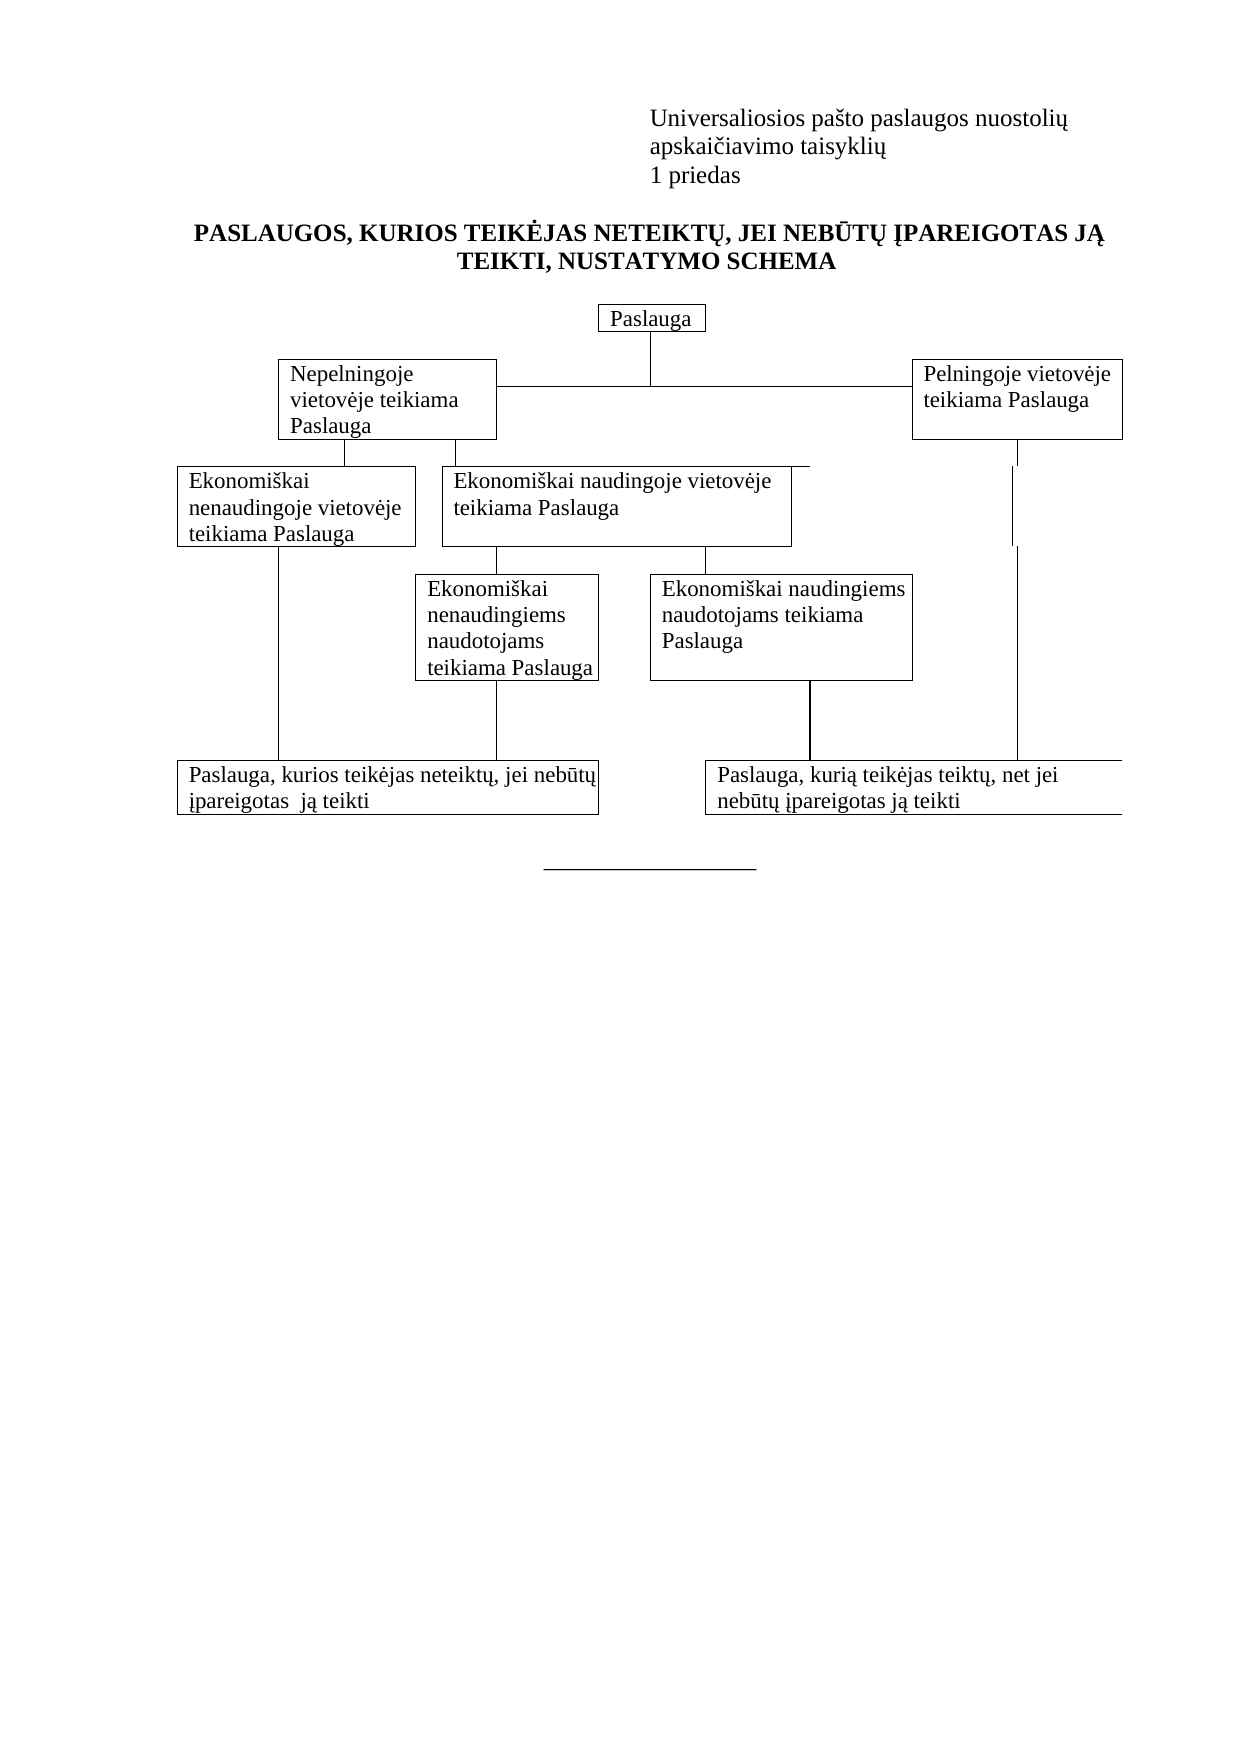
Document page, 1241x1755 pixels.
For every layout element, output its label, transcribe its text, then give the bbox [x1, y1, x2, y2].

table_cell [599, 708, 650, 734]
table_cell [177, 386, 278, 439]
table_cell [416, 546, 496, 574]
table_cell [810, 359, 912, 386]
table_cell [706, 359, 810, 386]
table_cell [810, 387, 912, 439]
table_cell [416, 708, 496, 734]
table_header [706, 304, 810, 331]
table_cell [279, 440, 344, 466]
table_cell [416, 466, 442, 546]
table_cell [810, 331, 912, 359]
table_cell [416, 681, 496, 707]
table_cell [416, 734, 496, 760]
table_header [1017, 304, 1122, 331]
table_cell [279, 680, 416, 707]
table_cell [811, 681, 912, 707]
table_cell [706, 734, 809, 760]
table_cell [792, 466, 912, 546]
table_cell [706, 439, 810, 466]
table_cell [912, 546, 1017, 574]
table_cell [1017, 331, 1122, 359]
table_cell [811, 708, 912, 734]
table_cell [650, 681, 706, 707]
table_cell [650, 734, 706, 760]
table_cell [599, 387, 650, 439]
text Universaliosios pašto paslaugos nuostolių apskaičiavimo taisyklių [649, 103, 1122, 160]
table_cell [1018, 440, 1122, 466]
table_cell Ekonomiškai nenaudingiems naudotojams teikiama Paslauga [416, 575, 598, 680]
table_cell [651, 359, 706, 386]
table_cell [599, 760, 705, 814]
table_cell [177, 708, 278, 734]
table_cell Ekonomiškai naudingoje vietovėje teikiama Paslauga [443, 467, 791, 546]
table_cell [1018, 680, 1122, 707]
table_cell Pelningoje vietovėje teikiama Paslauga [913, 360, 1122, 439]
table_cell [706, 546, 810, 574]
table_cell [912, 331, 1017, 359]
table_cell [650, 547, 705, 574]
table_header [497, 304, 598, 331]
text Paslaugos, kurios Teikėjas neteiktų, jei nebūtų įpareigotas ją teikti, nustatymo schema [177, 218, 1122, 275]
table_cell [177, 734, 278, 760]
table_cell [1018, 546, 1122, 574]
table_cell [651, 332, 706, 359]
table_cell [650, 708, 706, 734]
table_cell [497, 331, 599, 359]
table_cell [177, 547, 278, 574]
table_cell [177, 359, 278, 386]
text _________________ [177, 844, 1122, 872]
table_cell [497, 547, 599, 574]
table_cell [913, 574, 1017, 680]
table_cell [1018, 734, 1122, 760]
table_cell [599, 734, 650, 760]
table_cell [1116, 466, 1122, 546]
table_cell [497, 681, 599, 707]
table_cell [599, 547, 650, 574]
table_cell [599, 439, 650, 466]
table_header [177, 304, 279, 331]
table_cell [706, 681, 809, 707]
table_header [912, 304, 1017, 331]
table_cell [497, 708, 599, 734]
table_cell [706, 387, 810, 439]
table_cell [279, 708, 416, 734]
table_cell [599, 574, 650, 680]
table_cell Ekonomiškai naudingiems naudotojams teikiama Paslauga [651, 575, 912, 680]
table_header [384, 304, 497, 331]
table_cell [912, 680, 1017, 707]
table_cell Ekonomiškai nenaudingoje vietovėje teikiama Paslauga [178, 467, 415, 546]
table_cell [416, 440, 455, 466]
table_cell [912, 440, 1017, 466]
table_cell [345, 440, 416, 466]
table_cell [279, 331, 384, 359]
text 1 priedas [649, 160, 1122, 189]
table_cell [1013, 466, 1116, 546]
table_cell [497, 359, 599, 386]
table_header Paslauga [599, 305, 705, 331]
table_cell [599, 332, 650, 359]
table_cell Paslauga, kurią teikėjas teiktų, net jei nebūtų įpareigotas ją teikti [706, 761, 1122, 814]
table_cell [912, 734, 1017, 760]
table_cell [497, 734, 599, 760]
table_cell [177, 680, 278, 707]
table_cell [1018, 708, 1122, 734]
table_cell [912, 466, 1012, 546]
table_cell [599, 359, 650, 386]
table_cell [1018, 574, 1122, 680]
table_cell [650, 387, 706, 439]
table_cell [810, 439, 912, 466]
table_cell [912, 708, 1017, 734]
table_cell Paslauga, kurios teikėjas neteiktų, jei nebūtų įpareigotas ją teikti [178, 761, 598, 814]
table_cell [456, 440, 497, 466]
table_cell [279, 547, 416, 574]
table_cell [497, 439, 599, 466]
table_cell [177, 439, 279, 466]
table_header [279, 304, 384, 331]
table_cell Nepelningoje vietovėje teikiama Paslauga [279, 360, 496, 439]
table_cell [177, 574, 278, 680]
table_cell [599, 680, 650, 707]
table_cell [810, 546, 912, 574]
table_cell [650, 439, 706, 466]
table_cell [497, 387, 599, 439]
table_cell [706, 331, 810, 359]
table_cell [279, 574, 415, 680]
table_cell [706, 708, 809, 734]
table_cell [177, 331, 279, 359]
table_header [810, 304, 912, 331]
table_cell [811, 734, 912, 760]
table_cell [279, 734, 416, 760]
table_cell [384, 331, 497, 359]
